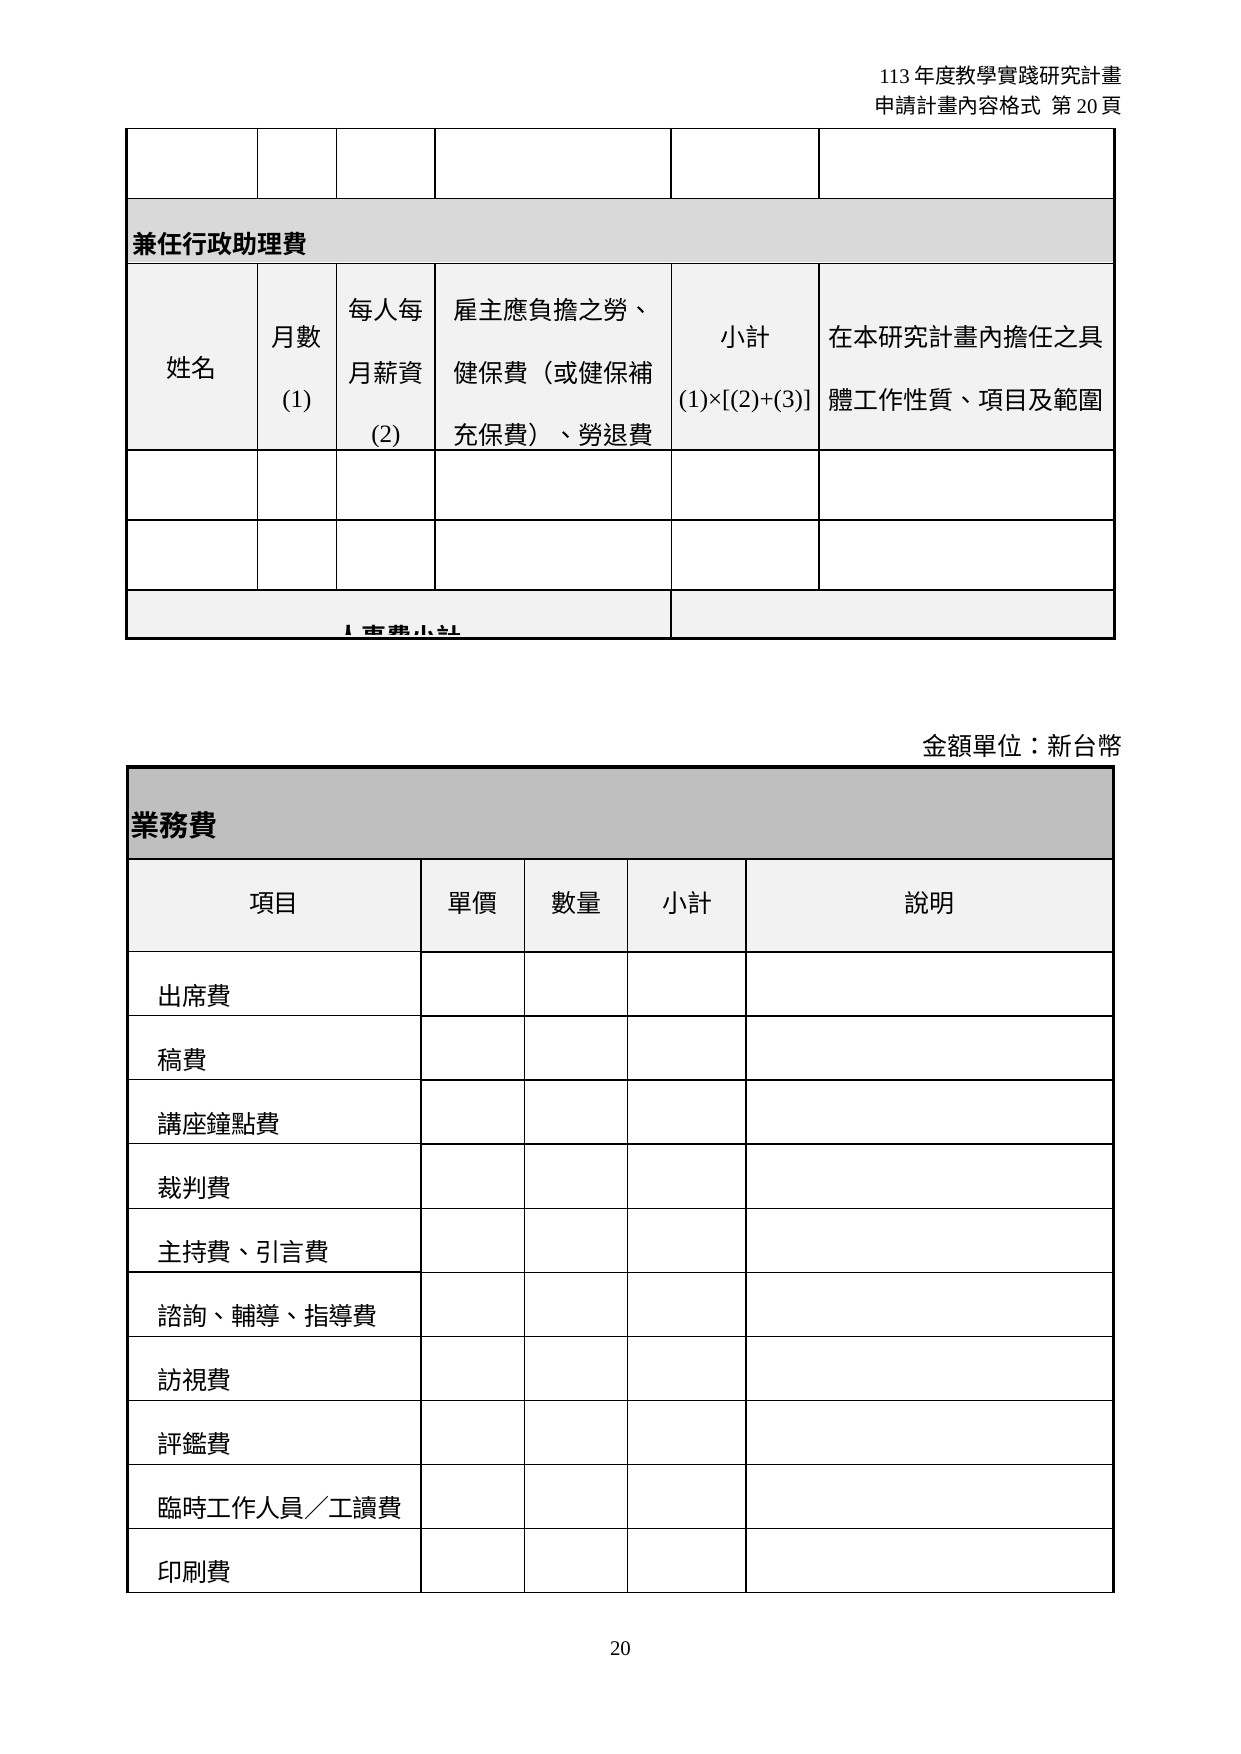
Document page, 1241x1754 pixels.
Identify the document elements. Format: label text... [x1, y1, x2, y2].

table_cell 小計 (1)×[(2)+(3)] [672, 264, 818, 449]
table_cell 評鑑費 [129, 1401, 420, 1464]
table_cell [422, 1465, 524, 1528]
table_cell 每人每月薪資 (2) [337, 264, 434, 449]
table_cell 兼任行政助理費 [128, 199, 1113, 262]
table_cell [747, 1017, 1112, 1079]
table_cell 訪視費 [129, 1337, 420, 1399]
table_cell [628, 1337, 745, 1399]
table_cell [422, 1401, 524, 1464]
table_cell [628, 1209, 745, 1271]
table_cell 單價 [422, 860, 524, 951]
table_cell [747, 1081, 1112, 1143]
table_cell [422, 1273, 524, 1336]
table_cell [337, 451, 434, 519]
table_cell 在本研究計畫內擔任之具體工作性質、項目及範圍 [820, 264, 1113, 449]
table_cell [747, 953, 1112, 1015]
table_cell [422, 1529, 524, 1592]
table_cell [820, 129, 1113, 197]
table_header 業務費 [129, 769, 1112, 858]
table_cell [747, 1529, 1112, 1592]
table_cell [422, 1209, 524, 1271]
table_cell [525, 1465, 627, 1528]
table_cell [820, 451, 1113, 519]
table_cell [128, 521, 257, 589]
table_cell [628, 953, 745, 1015]
table_cell 臨時工作人員／工讀費 [129, 1465, 420, 1528]
table_cell [436, 129, 670, 197]
table_cell 月數 (1) [258, 264, 336, 449]
table_cell [128, 129, 257, 197]
table_cell [258, 451, 336, 519]
table_cell [672, 591, 1113, 637]
table_cell [628, 1401, 745, 1464]
table_cell [672, 129, 818, 197]
table_cell [422, 1145, 524, 1207]
table_cell [258, 129, 336, 197]
table_cell [337, 129, 434, 197]
table_cell 雇主應負擔之勞、健保費（或健保補充保費）、勞退費用 (3) [436, 264, 671, 449]
table_cell 講座鐘點費 [129, 1080, 420, 1143]
table_cell 稿費 [129, 1016, 420, 1079]
table_cell [525, 1273, 627, 1336]
table_cell 姓名 [128, 264, 257, 449]
table_cell [525, 1145, 627, 1207]
table_cell [747, 1337, 1112, 1399]
table_cell 諮詢、輔導、指導費 [129, 1273, 420, 1336]
table_cell 數量 [525, 860, 627, 951]
table_cell [422, 953, 524, 1015]
table_cell [747, 1209, 1112, 1271]
table_cell [672, 521, 818, 589]
table_cell [628, 1465, 745, 1528]
table_cell [436, 451, 671, 519]
table_cell [525, 1529, 627, 1592]
table_cell [436, 521, 671, 589]
table_cell [525, 1337, 627, 1399]
table_cell [747, 1145, 1112, 1207]
table_cell [820, 521, 1113, 589]
table_cell [628, 1273, 745, 1336]
table_cell 裁判費 [129, 1144, 420, 1207]
table_cell 小計 [628, 860, 745, 951]
table_cell [422, 1017, 524, 1079]
table_cell [525, 1209, 627, 1271]
table_cell 項目 [129, 860, 420, 951]
table_cell [747, 1401, 1112, 1464]
table_cell [525, 1017, 627, 1079]
table_cell 印刷費 [129, 1529, 420, 1592]
table_cell [628, 1081, 745, 1143]
table_cell 出席費 [129, 952, 420, 1015]
table_cell [337, 521, 434, 589]
table_cell [258, 521, 336, 589]
table_cell [525, 953, 627, 1015]
table_cell [628, 1529, 745, 1592]
table_cell [525, 1401, 627, 1464]
table_cell [422, 1081, 524, 1143]
text 金額單位：新台幣 [118, 703, 1122, 765]
table_cell 說明 [747, 860, 1112, 951]
table_cell [422, 1337, 524, 1399]
table_cell 主持費、引言費 [129, 1209, 420, 1271]
table_cell [128, 451, 257, 519]
table_cell [747, 1465, 1112, 1528]
table_cell [747, 1273, 1112, 1336]
table_cell [628, 1145, 745, 1207]
table_cell 人事費小計 [128, 591, 670, 637]
table_cell [672, 451, 818, 519]
table_cell [628, 1017, 745, 1079]
table_cell [525, 1081, 627, 1143]
